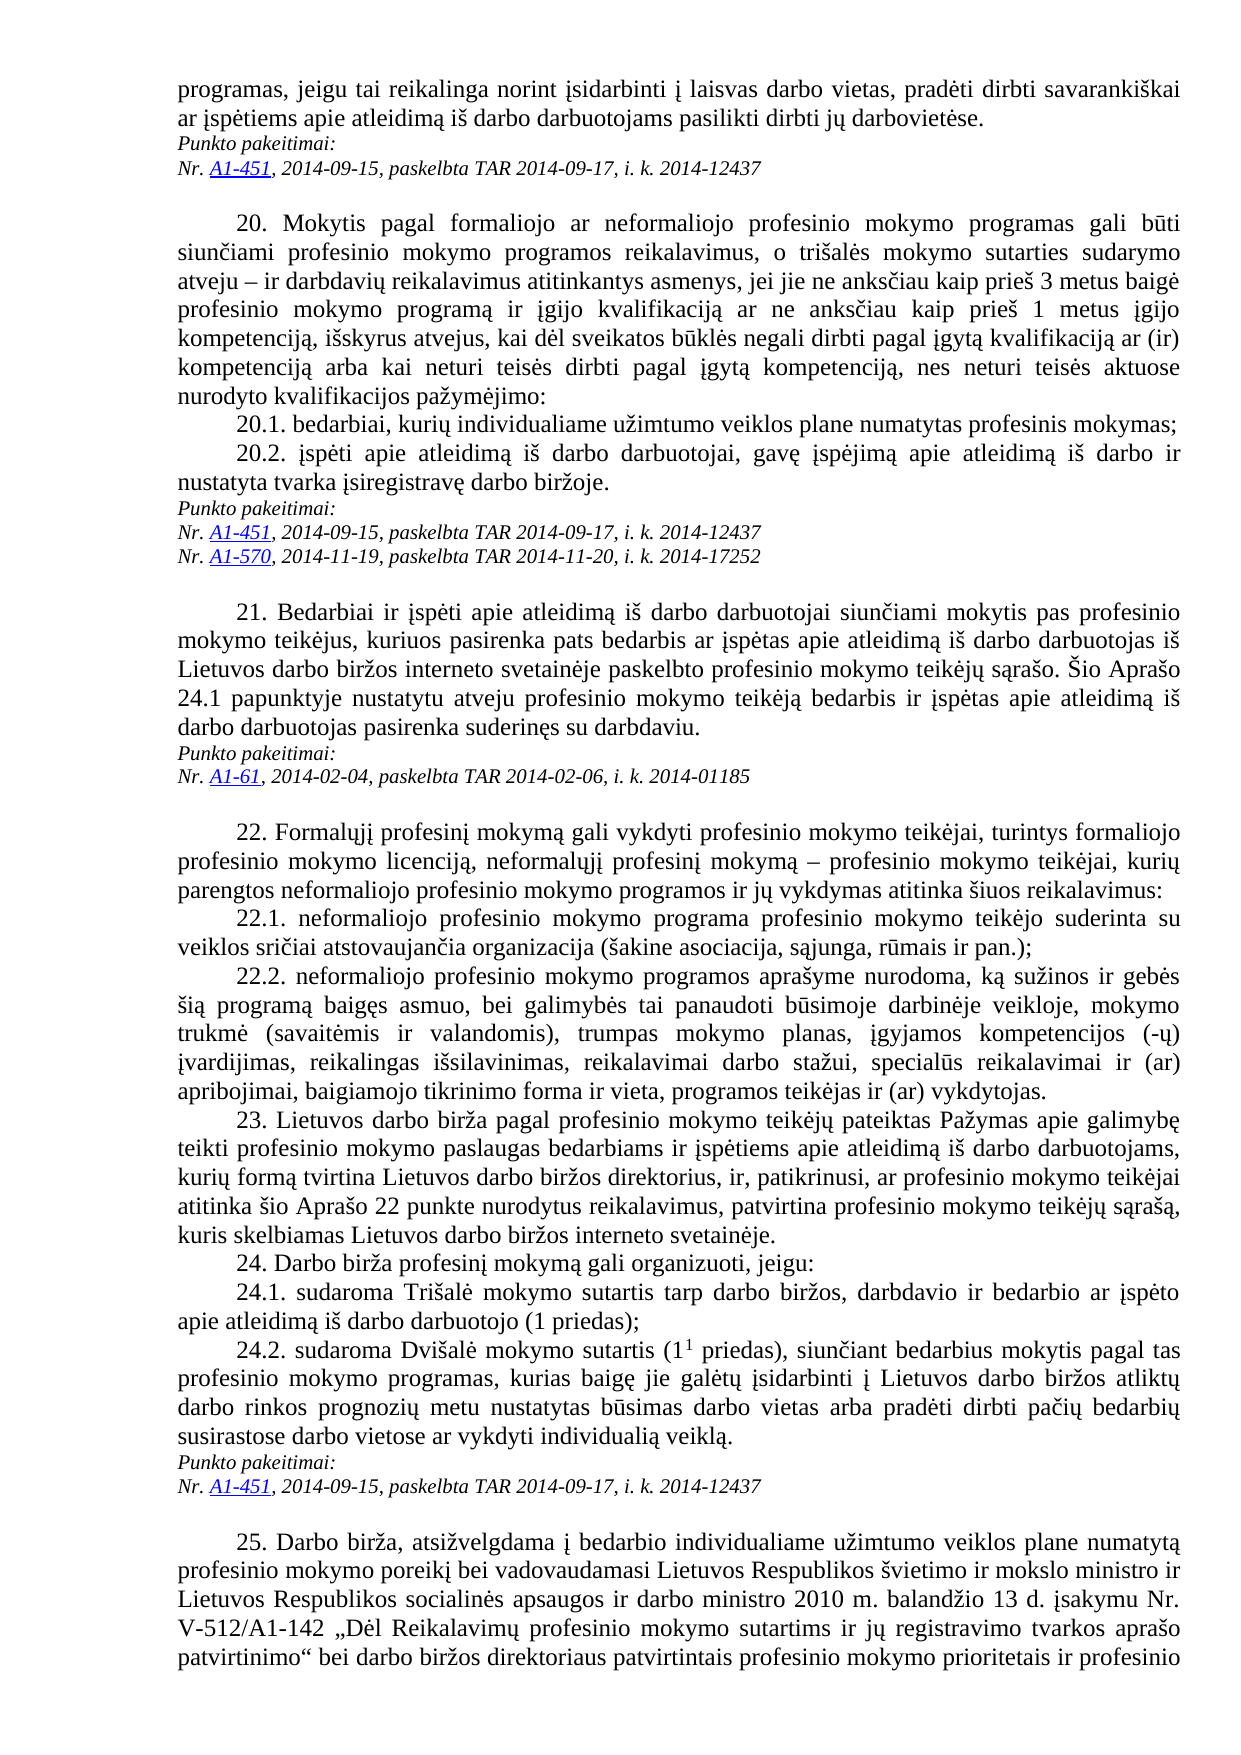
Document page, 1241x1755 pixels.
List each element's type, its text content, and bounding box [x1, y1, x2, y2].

text 22.2. neformaliojo profesinio mokymo programos aprašyme nurodoma, ką sužinos ir gebės šią programą baigęs asmuo, bei galimybės tai panaudoti būsimoje darbinėje veikloje, mokymo trukmė (savaitėmis ir valandomis), trumpas mokymo planas, įgyjamos kompetencijos (-ų) įvardijimas, reikalingas išsilavinimas, reikalavimai darbo stažui, specialūs reikalavimai ir (ar) apribojimai, baigiamojo tikrinimo forma ir vieta, programos teikėjas ir (ar) vykdytojas. [177, 961, 1181, 1105]
text 20.2. įspėti apie atleidimą iš darbo darbuotojai, gavę įspėjimą apie atleidimą iš darbo ir nustatyta tvarka įsiregistravę darbo biržoje. [177, 438, 1181, 496]
text Nr. A1-451, 2014-09-15, paskelbta TAR 2014-09-17, i. k. 2014-12437 [177, 155, 1181, 179]
text Nr. A1-61, 2014-02-04, paskelbta TAR 2014-02-06, i. k. 2014-01185 [177, 764, 1181, 788]
text Punkto pakeitimai: [177, 1450, 1181, 1474]
text 25. Darbo birža, atsižvelgdama į bedarbio individualiame užimtumo veiklos plane numatytą profesinio mokymo poreikį bei vadovaudamasi Lietuvos Respublikos švietimo ir mokslo ministro ir Lietuvos Respublikos socialinės apsaugos ir darbo ministro 2010 m. balandžio 13 d. įsakymu Nr. V-512/A1-142 „Dėl Reikalavimų profesinio mokymo sutartims ir jų registravimo tvarkos aprašo patvirtinimo“ bei darbo biržos direktoriaus patvirtintais profesinio mokymo prioritetais ir profesinio [177, 1527, 1181, 1670]
text programas, jeigu tai reikalinga norint įsidarbinti į laisvas darbo vietas, pradėti dirbti savarankiškai ar įspėtiems apie atleidimą iš darbo darbuotojams pasilikti dirbti jų darbovietėse. [177, 74, 1181, 131]
text Punkto pakeitimai: [177, 496, 1181, 520]
text 24.1. sudaroma Trišalė mokymo sutartis tarp darbo biržos, darbdavio ir bedarbio ar įspėto apie atleidimą iš darbo darbuotojo (1 priedas); [177, 1277, 1181, 1335]
text 20. Mokytis pagal formaliojo ar neformaliojo profesinio mokymo programas gali būti siunčiami profesinio mokymo programos reikalavimus, o trišalės mokymo sutarties sudarymo atveju – ir darbdavių reikalavimus atitinkantys asmenys, jei jie ne anksčiau kaip prieš 3 metus baigė profesinio mokymo programą ir įgijo kvalifikaciją ar ne anksčiau kaip prieš 1 metus įgijo kompetenciją, išskyrus atvejus, kai dėl sveikatos būklės negali dirbti pagal įgytą kvalifikaciją ar (ir) kompetenciją arba kai neturi teisės dirbti pagal įgytą kompetenciją, nes neturi teisės aktuose nurodyto kvalifikacijos pažymėjimo: [177, 208, 1181, 409]
text 24.2. sudaroma Dvišalė mokymo sutartis (11 priedas), siunčiant bedarbius mokytis pagal tas profesinio mokymo programas, kurias baigę jie galėtų įsidarbinti į Lietuvos darbo biržos atliktų darbo rinkos prognozių metu nustatytas būsimas darbo vietas arba pradėti dirbti pačių bedarbių susirastose darbo vietose ar vykdyti individualią veiklą. [177, 1335, 1181, 1450]
text 24. Darbo birža profesinį mokymą gali organizuoti, jeigu: [177, 1248, 1181, 1277]
text Nr. A1-451, 2014-09-15, paskelbta TAR 2014-09-17, i. k. 2014-12437 [177, 1474, 1181, 1498]
text 20.1. bedarbiai, kurių individualiame užimtumo veiklos plane numatytas profesinis mokymas; [177, 409, 1181, 438]
text 21. Bedarbiai ir įspėti apie atleidimą iš darbo darbuotojai siunčiami mokytis pas profesinio mokymo teikėjus, kuriuos pasirenka pats bedarbis ar įspėtas apie atleidimą iš darbo darbuotojas iš Lietuvos darbo biržos interneto svetainėje paskelbto profesinio mokymo teikėjų sąrašo. Šio Aprašo 24.1 papunktyje nustatytu atveju profesinio mokymo teikėją bedarbis ir įspėtas apie atleidimą iš darbo darbuotojas pasirenka suderinęs su darbdaviu. [177, 597, 1181, 740]
text 22. Formalųjį profesinį mokymą gali vykdyti profesinio mokymo teikėjai, turintys formaliojo profesinio mokymo licenciją, neformalųjį profesinį mokymą – profesinio mokymo teikėjai, kurių parengtos neformaliojo profesinio mokymo programos ir jų vykdymas atitinka šiuos reikalavimus: [177, 817, 1181, 903]
text 22.1. neformaliojo profesinio mokymo programa profesinio mokymo teikėjo suderinta su veiklos sričiai atstovaujančia organizacija (šakine asociacija, sąjunga, rūmais ir pan.); [177, 903, 1181, 961]
text Punkto pakeitimai: [177, 740, 1181, 764]
text Punkto pakeitimai: [177, 131, 1181, 155]
text Nr. A1-570, 2014-11-19, paskelbta TAR 2014-11-20, i. k. 2014-17252 [177, 544, 1181, 568]
text 23. Lietuvos darbo birža pagal profesinio mokymo teikėjų pateiktas Pažymas apie galimybę teikti profesinio mokymo paslaugas bedarbiams ir įspėtiems apie atleidimą iš darbo darbuotojams, kurių formą tvirtina Lietuvos darbo biržos direktorius, ir, patikrinusi, ar profesinio mokymo teikėjai atitinka šio Aprašo 22 punkte nurodytus reikalavimus, patvirtina profesinio mokymo teikėjų sąrašą, kuris skelbiamas Lietuvos darbo biržos interneto svetainėje. [177, 1105, 1181, 1248]
text Nr. A1-451, 2014-09-15, paskelbta TAR 2014-09-17, i. k. 2014-12437 [177, 520, 1181, 544]
